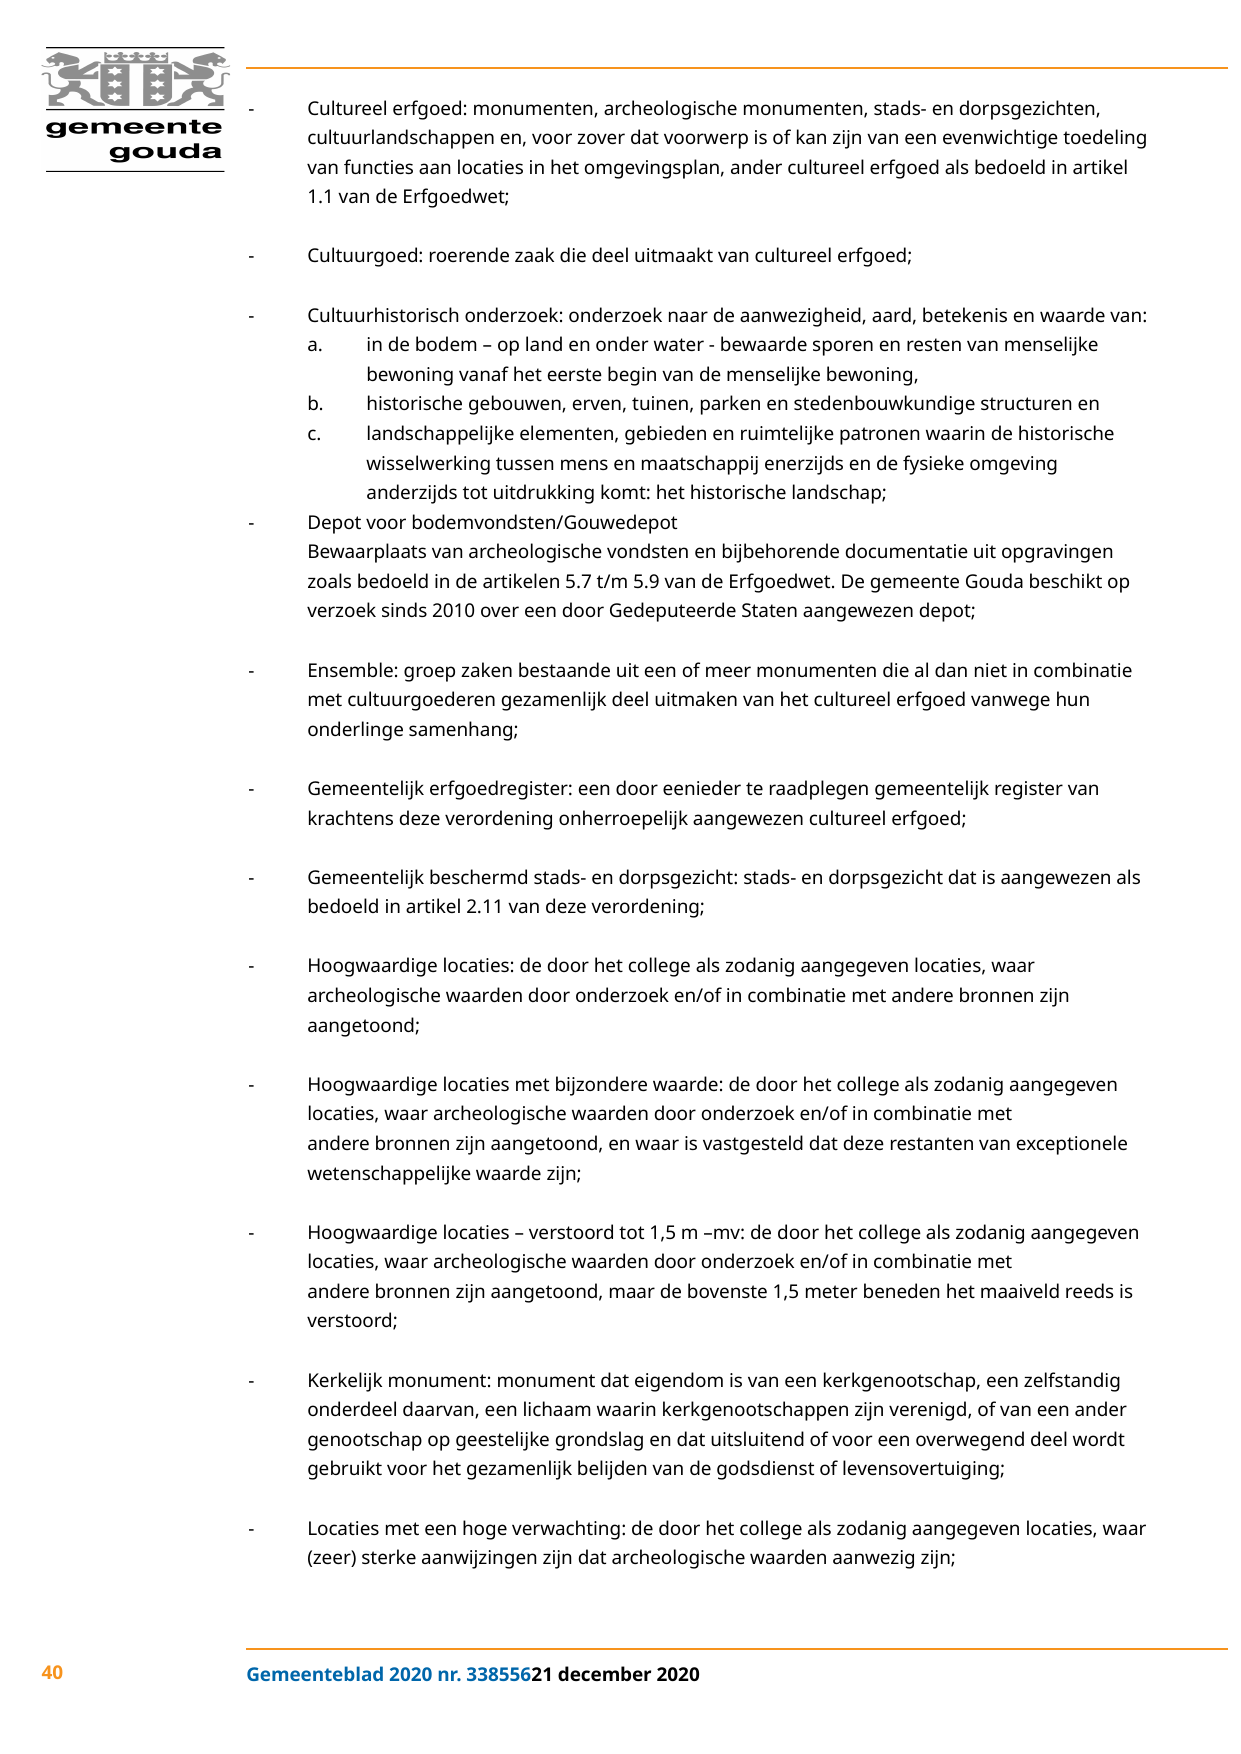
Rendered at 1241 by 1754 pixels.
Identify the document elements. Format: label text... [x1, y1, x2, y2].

list landschappelijke elementen, gebieden en ruimtelijke patronen waarin de historische wisselwerking tussen mens en maatschappij enerzijds en de fysieke omgeving anderzijds tot uitdrukking komt: het historische landschap; [307, 420, 1152, 505]
list andere bronnen zijn aangetoond, en waar is vastgesteld dat deze restanten van exceptionele wetenschappelijke waarde zijn; [248, 1130, 1152, 1186]
list Gemeentelijk beschermd stads- en dorpsgezicht: stads- en dorpsgezicht dat is aangewezen als bedoeld in artikel 2.11 van deze verordening; [248, 864, 1152, 919]
list Hoogwaardige locaties met bijzondere waarde: de door het college als zodanig aangegeven locaties, waar archeologische waarden door onderzoek en/of in combinatie met [248, 1071, 1152, 1126]
list Ensemble: groep zaken bestaande uit een of meer monumenten die al dan niet in combinatie met cultuurgoederen gezamenlijk deel uitmaken van het cultureel erfgoed vanwege hun onderlinge samenhang; [248, 657, 1152, 742]
list Bewaarplaats van archeologische vondsten en bijbehorende documentatie uit opgravingen zoals bedoeld in de artikelen 5.7 t/m 5.9 van de Erfgoedwet. De gemeente Gouda beschikt op verzoek sinds 2010 over een door Gedeputeerde Staten aangewezen depot; [248, 538, 1152, 623]
list Kerkelijk monument: monument dat eigendom is van een kerkgenootschap, een zelfstandig onderdeel daarvan, een lichaam waarin kerkgenootschappen zijn verenigd, of van een ander genootschap op geestelijke grondslag en dat uitsluitend of voor een overwegend deel wordt gebruikt voor het gezamenlijk belijden van de godsdienst of levensovertuiging; [248, 1367, 1152, 1481]
list andere bronnen zijn aangetoond, maar de bovenste 1,5 meter beneden het maaiveld reeds is verstoord; [248, 1278, 1152, 1333]
list Gemeentelijk erfgoedregister: een door eenieder te raadplegen gemeentelijk register van krachtens deze verordening onherroepelijk aangewezen cultureel erfgoed; [248, 775, 1152, 831]
picture [41, 47, 231, 172]
list historische gebouwen, erven, tuinen, parken en stedenbouwkundige structuren en [307, 391, 1152, 416]
list Hoogwaardige locaties – verstoord tot 1,5 m –mv: de door het college als zodanig aangegeven locaties, waar archeologische waarden door onderzoek en/of in combinatie met [248, 1219, 1152, 1274]
list Hoogwaardige locaties: de door het college als zodanig aangegeven locaties, waar archeologische waarden door onderzoek en/of in combinatie met andere bronnen zijn aangetoond; [248, 953, 1152, 1038]
list Cultuurhistorisch onderzoek: onderzoek naar de aanwezigheid, aard, betekenis en waarde van: [248, 302, 1152, 328]
list Depot voor bodemvondsten/Gouwedepot [248, 509, 1152, 535]
list Locaties met een hoge verwachting: de door het college als zodanig aangegeven locaties, waar (zeer) sterke aanwijzingen zijn dat archeologische waarden aanwezig zijn; [248, 1515, 1152, 1570]
list in de bodem – op land en onder water - bewaarde sporen en resten van menselijke bewoning vanaf het eerste begin van de menselijke bewoning, [307, 331, 1152, 387]
list Cultureel erfgoed: monumenten, archeologische monumenten, stads- en dorpsgezichten, cultuurlandschappen en, voor zover dat voorwerp is of kan zijn van een evenwichtige toedeling van functies aan locaties in het omgevingsplan, ander cultureel erfgoed als bedoeld in artikel 1.1 van de Erfgoedwet; [248, 95, 1152, 209]
list Cultuurgoed: roerende zaak die deel uitmaakt van cultureel erfgoed; [248, 243, 1152, 268]
